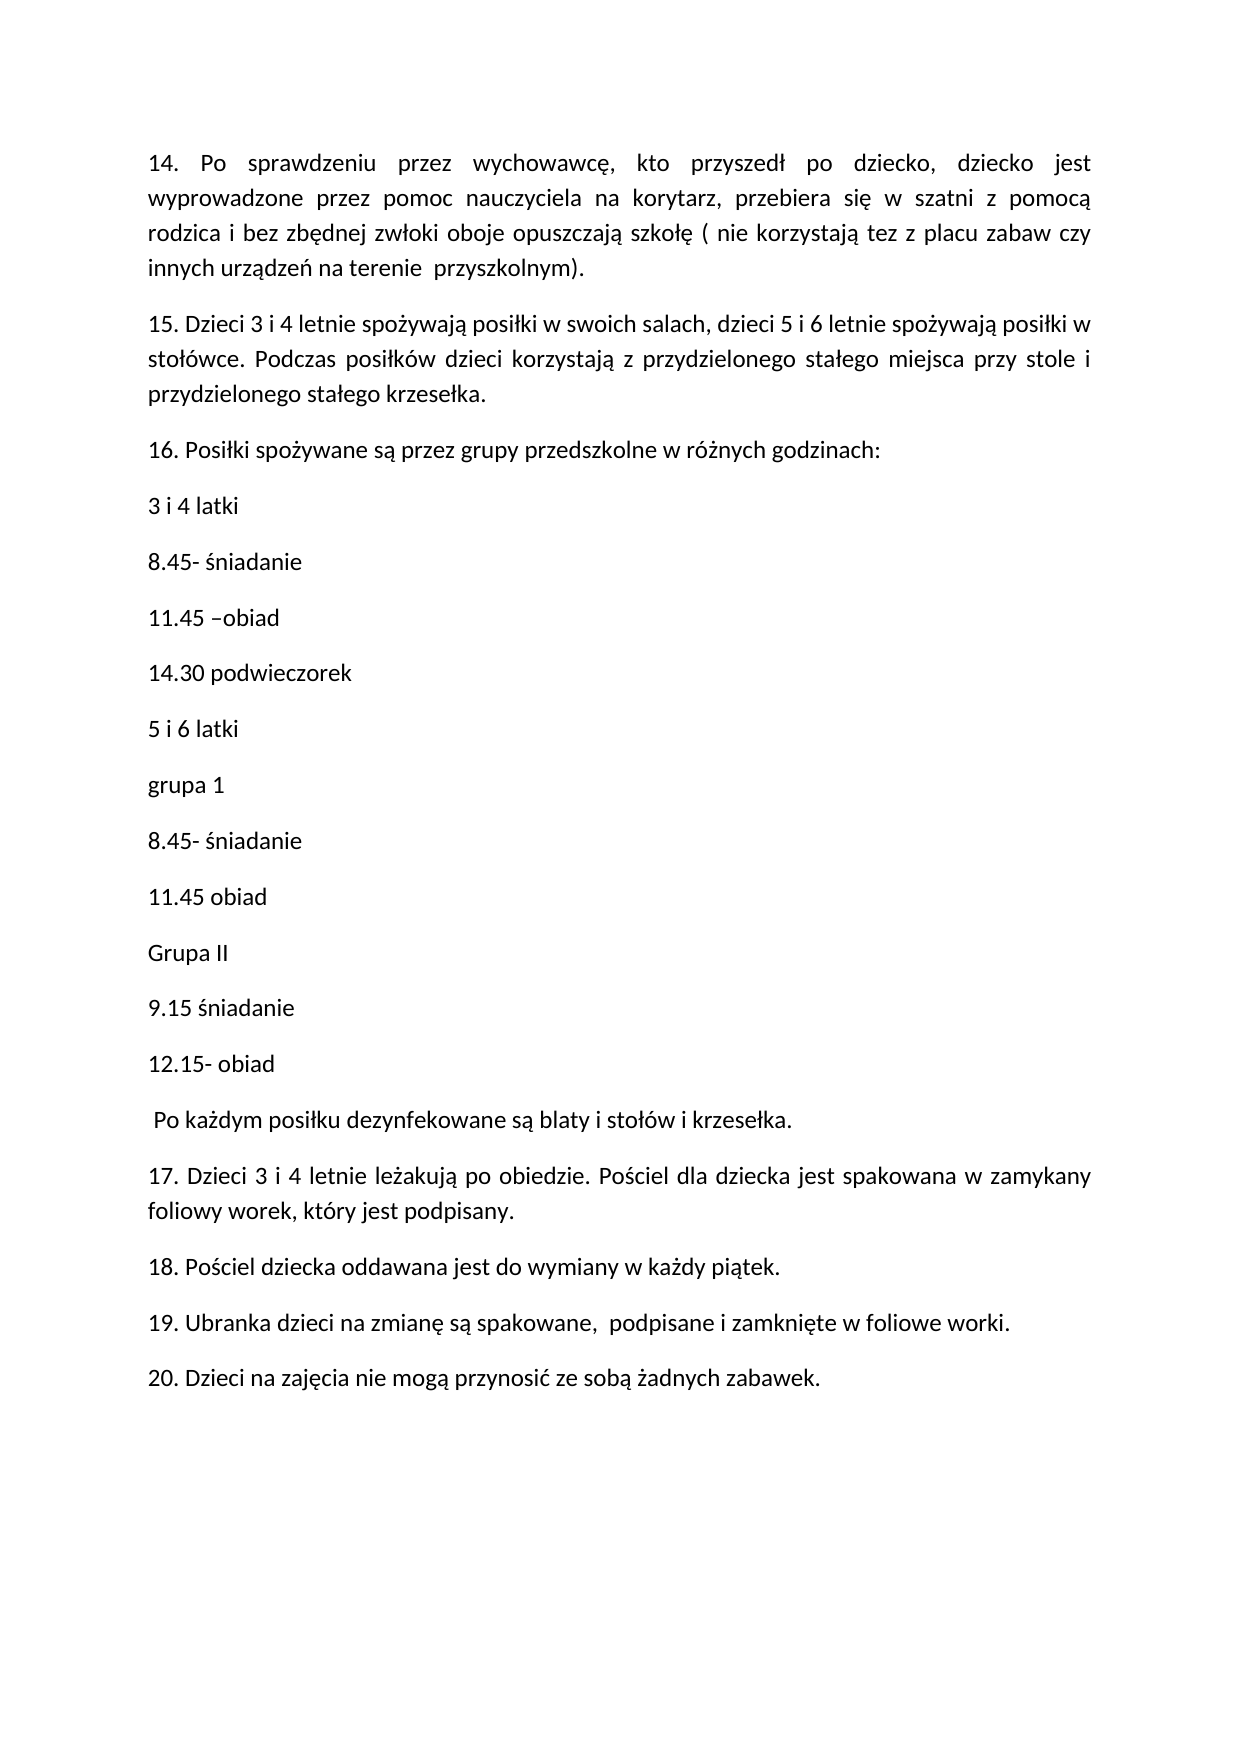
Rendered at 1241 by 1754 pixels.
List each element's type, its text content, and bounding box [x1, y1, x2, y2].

text Po każdym posiłku dezynfekowane są blaty i stołów i krzesełka. [148, 1104, 1093, 1135]
text 14. Po sprawdzeniu przez wychowawcę, kto przyszedł po dziecko, dziecko jest wyprowadzone przez pomoc nauczyciela na korytarz, przebiera się w szatni z pomocą rodzica i bez zbędnej zwłoki oboje opuszczają szkołę ( nie korzystają tez z placu zabaw czy innych urządzeń na terenie przyszkolnym). [148, 148, 1093, 283]
text 20. Dzieci na zajęcia nie mogą przynosić ze sobą żadnych zabawek. [148, 1363, 1093, 1393]
text 11.45 –obiad [148, 602, 1093, 632]
text 18. Pościel dziecka oddawana jest do wymiany w każdy piątek. [148, 1251, 1093, 1281]
text 5 i 6 latki [148, 713, 1093, 744]
text 15. Dzieci 3 i 4 letnie spożywają posiłki w swoich salach, dzieci 5 i 6 letnie spożywają posiłki w stołówce. Podczas posiłków dzieci korzystają z przydzielonego stałego miejsca przy stole i przydzielonego stałego krzesełka. [148, 308, 1093, 409]
text 8.45- śniadanie [148, 546, 1093, 576]
text 19. Ubranka dzieci na zmianę są spakowane, podpisane i zamknięte w foliowe worki. [148, 1307, 1093, 1337]
text 17. Dzieci 3 i 4 letnie leżakują po obiedzie. Pościel dla dziecka jest spakowana w zamykany foliowy worek, który jest podpisany. [148, 1160, 1093, 1226]
text 11.45 obiad [148, 881, 1093, 911]
text 12.15- obiad [148, 1048, 1093, 1079]
text grupa 1 [148, 769, 1093, 800]
text 14.30 podwieczorek [148, 658, 1093, 688]
text 3 i 4 latki [148, 490, 1093, 521]
text 16. Posiłki spożywane są przez grupy przedszkolne w różnych godzinach: [148, 434, 1093, 465]
text 9.15 śniadanie [148, 993, 1093, 1023]
text Grupa II [148, 937, 1093, 967]
text 8.45- śniadanie [148, 825, 1093, 856]
